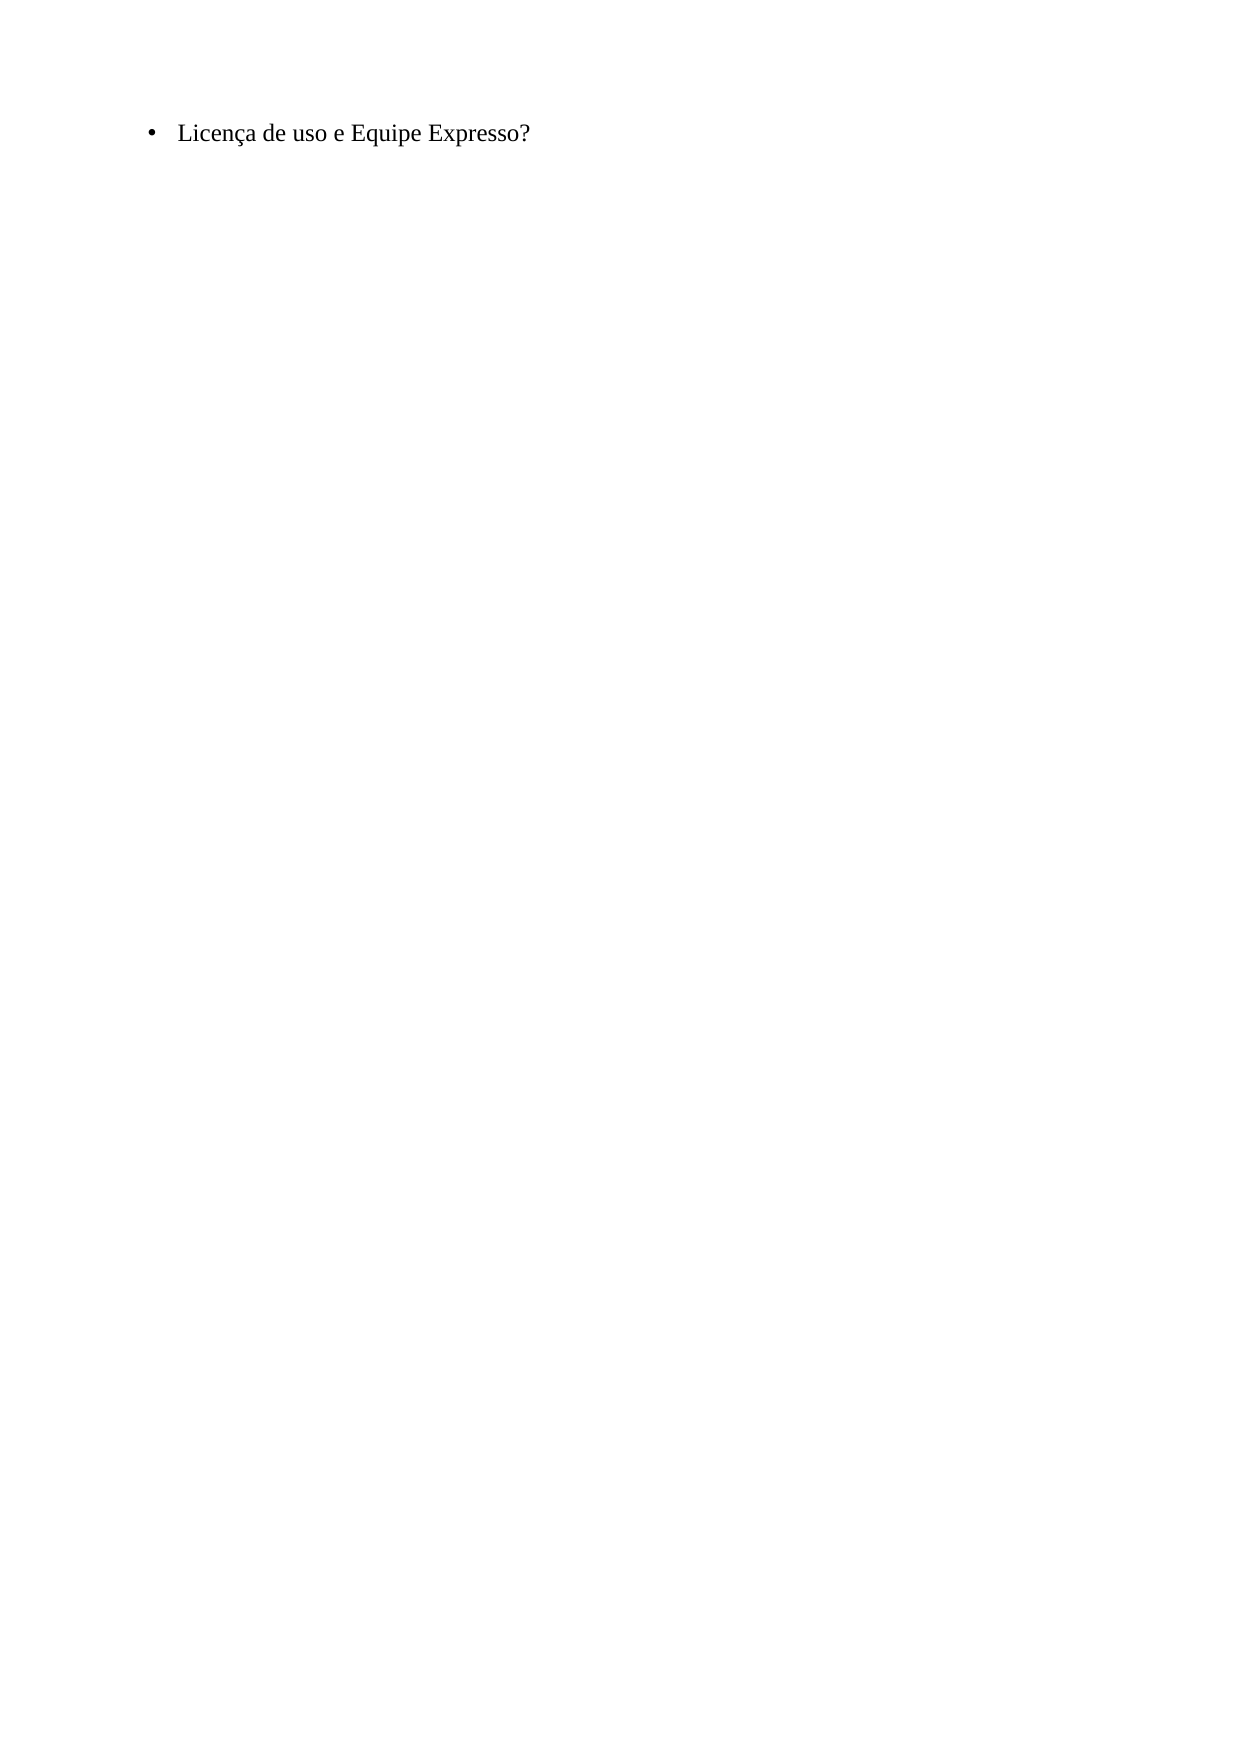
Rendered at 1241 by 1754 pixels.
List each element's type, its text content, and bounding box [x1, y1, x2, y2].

list Licença de uso e Equipe Expresso? [148, 118, 1122, 147]
